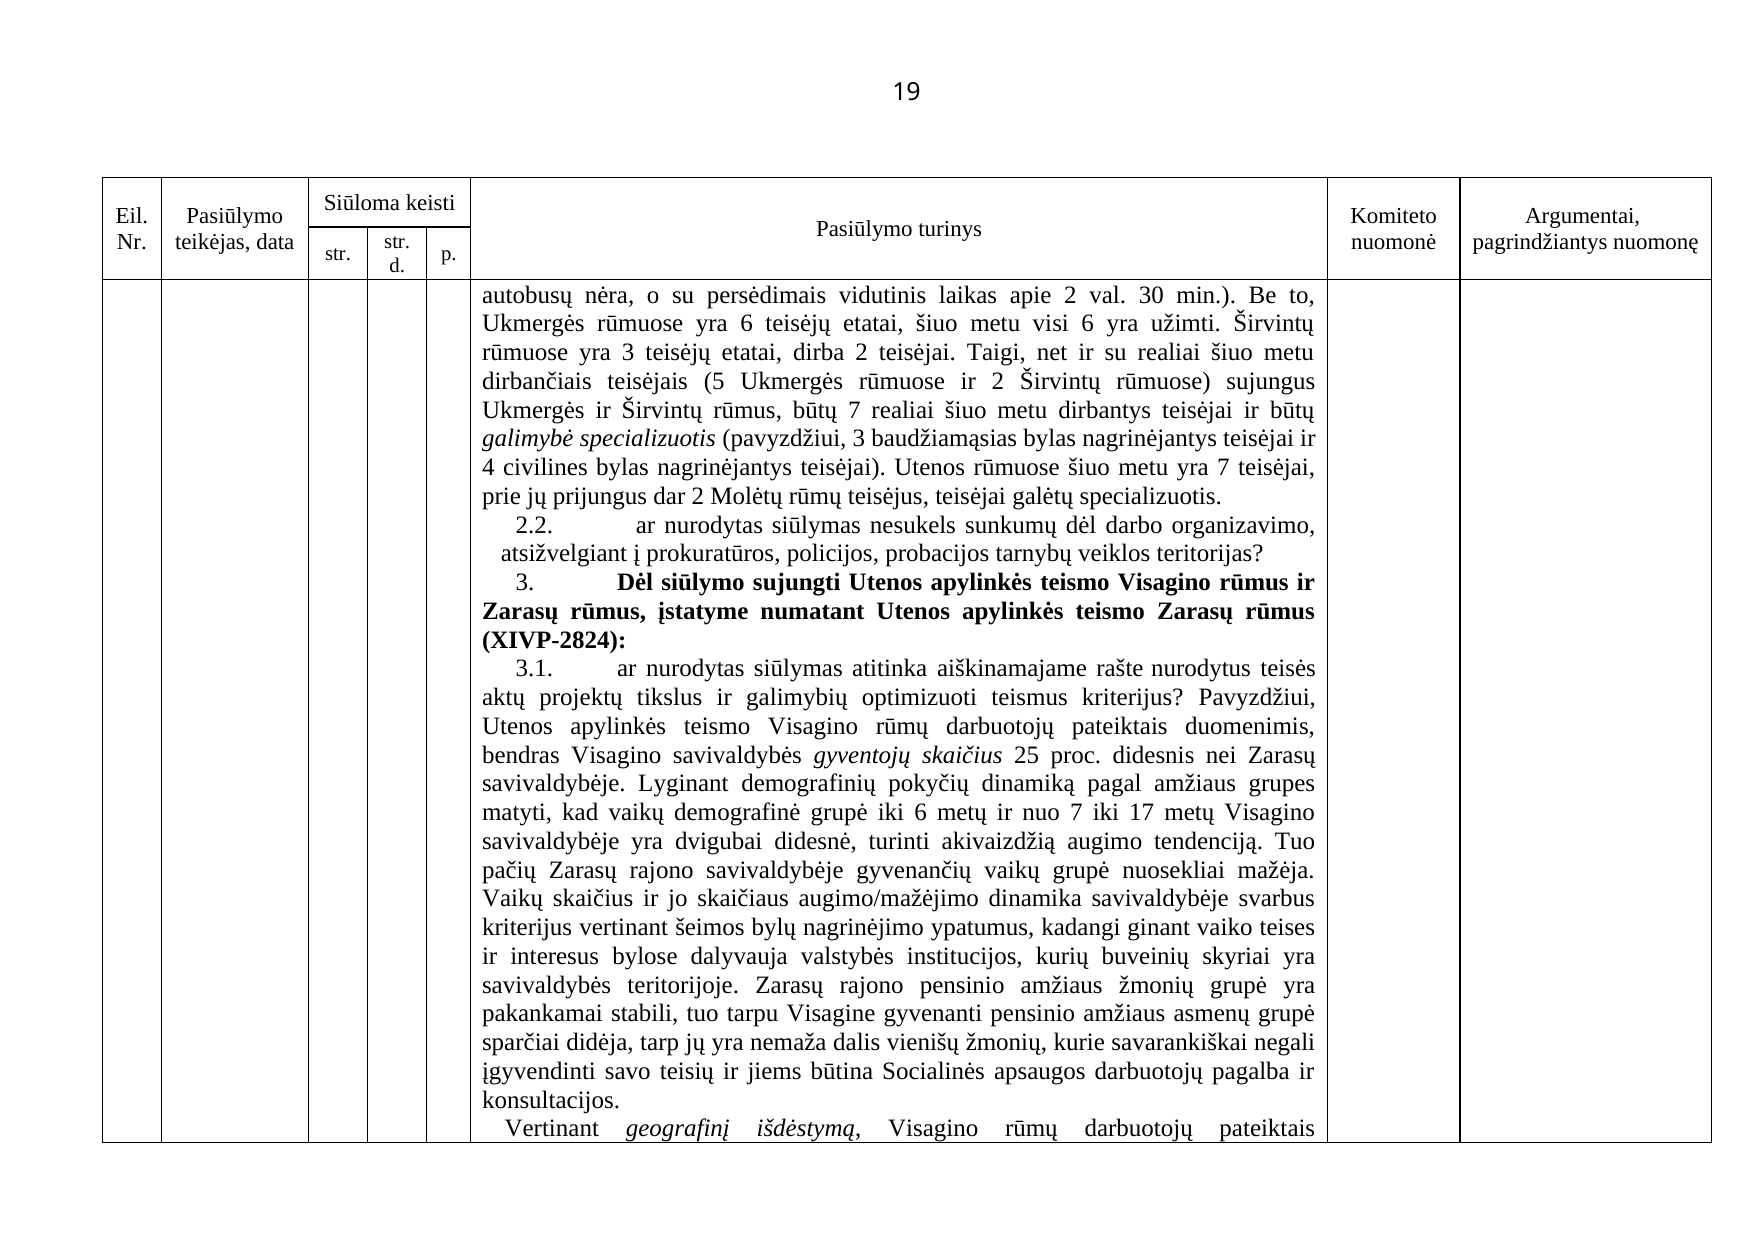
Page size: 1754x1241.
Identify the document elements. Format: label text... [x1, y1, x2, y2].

table_cell str. [309, 228, 367, 279]
table_header Pasiūlymo turinys [471, 178, 1327, 279]
table_cell [368, 280, 426, 1142]
table_cell p. [427, 228, 470, 279]
table_header Argumentai, pagrindžiantys nuomonę [1461, 178, 1711, 279]
table_cell [309, 280, 367, 1142]
table_cell [103, 280, 161, 1142]
table_cell Lietuvos Respublikos teisėjų asociacijos valdyba, susipažinusi su teisės aktų projektais Nr. XIVP-2822 - XIVP-2827, įvertinusi asociacijos narių pateiktas pastabas, Utenos apylinkės teismo Visagino rūmų darbuotojų 2023 m. gegužės 4 d. rašte, Vilniaus regiono apylinkės teismo Ukmergės rūmų teisėjų 2023 m. birželio 8 d. rašte ir Plungės apylinkės teismo Plungės rūmų teisėjų 2023 m. birželio 14 d. rašte pateiktus duomenis ir argumentus, siūlo svarstant teisės aktų projektus, be kita ko, atkreipti dėmesį į šiuos klausimus: Dėl siūlymo reorganizuoti Plungės apylinkės teismą išdalijimo būdu, šio teismo teises ir pareigas išdalijant Klaipėdos apylinkės teismui ir Telšių apylinkės teismui (XIVP-2822 – XIVP-2825): Dėl siūlymo reorganizuoti vieną iš dvylikos šiuo metu veikiančių apylinkių teismų esmės: Lietuvos Respublikos valstybės kontrolės 2020 m. birželio 22 d. valstybinio audito ataskaitoje „Teismų sistema“ nustatė, kad Lietuva neturi teismų sistemos tobulinimo vizijos. Teisėjų tarybos 2022 m. gruodžio 19 d. nutarimu patvirtinta Lietuvos teismų 2023-2033 m. vystymosi vizija (žr. www.teismai.lt/data/public/uploads/2022/12/vizija-pilna-versija.pdf), kurioje, be kita ko, numatyta priemonė – „Racionalaus ir efektyvaus teismų sistemos valdymo modelio (teismų tinklo) sukūrimas“ ir šios priemonės siektini rezultatai: 1) patvirtintas peržiūrėtas teismų tinklo modelis, atitinkantis finansavimą ir visuomenės lūkesčius; 2) sukurtas modelis (reformos projektas), apibrėžiantis bendro teisėjų etatų skaičiaus, besispecializuojančių teisėjų skaičiaus, teismų žemėlapio ir teismų struktūrų nustatymo kriterijus; 3) modelis aprobuotas teismų sistemos viduje ir pristatytas visuomenei; <...>. Ar siūlymas reorganizuoti vieną iš dvylikos šiuo metu veikiančių apylinkių teismų yra vienetinis veiksmas, kurį įgyvendinus (kartu su kitais projektuose numatytais siūlymais) finansavimą ir visuomenės lūkesčius atitinkantis teismų tinklo modelis bus laikomas sukurtu ir teisės aktų projektų aiškinamajame rašte nurodyti apylinkių teismų optimizavimo tikslai bus laikomi visiškai pasiektais, ar tai yra tik viena iš platesnės apimties teismų tinklo modelio kūrimo dalių (stadijų)? ar vieno iš dvylikos šiuo metu veikiančių apylinkių teismų reorganizavimas yra būtina ir proporcinga (kaštų ir naudos aspektu) priemonė aiškinamajame rašte išdėstytiems teisės aktų projektų tikslams (didinti lėšų, skiriamų teismams išlaikyti, panaudojimo efektyvumą, optimizuoti, balansuoti apylinkių teismų, teismų rūmų, jų teisėjų darbo krūvį, didinti teisėjų specializacijos galimybes ir kt.) pasiekti? Ar šių tikslų neįmanoma pasiekti kitais būdais (pvz., tik panaikinant atitinkamus teismų rūmus, kurių veikla nėra efektyvi, atsisakant dalies teismų rūmų infrastruktūros ir kt.)? ar aiškinamajame rašte nurodyti galimybių optimizuoti teismus kriterijai (teismo geografinis išsidėstymas, gyventojų skaičius, bylų srautai ir darbo krūvis, teismo sudėtis ir žmogiškieji ištekliai, teismo infrastruktūra ir jos išlaikymas ir kt.) yra tinkami (pakankami) sprendžiant tiek dėl konkretaus teismo reorganizavimo, tiek dėl galutinio siektino teismų tinklo modelio sukūrimo? Pavyzdžiui, ar į kriterijų sąrašą nuturėtų būti įtraukti tokie kriterijai kaip kitų teisėsaugos institucijų (prokuratūros, policijos) teritorinis pasiskirstymas, atitinkamo miesto (rajono) gyventojų ir verslo subjektų į valstybės biudžetą sumokamų mokesčių dydis, savivaldybių gerovės indeksas, sveikos demografijos komponentas ir kt.? Dėl siūlymo reorganizuoti būtent Plungės apylinkės teismą pagrįstumo: ar siūlymas atitinka aiškinamajame rašte išdėstytus teisės aktų projektų tikslus ir galimybių optimizuoti teismus kriterijus? Pirma, Plungės apylinkės teismo veiklos teritorijoje gyvena net didesnis gyventojų skaičius nei Telšių apylinkės teismo veiklos teritorijoje. Antra, iš aiškinamojo rašto matyti, kad 2021 m. mažesnis darbo krūvis nei Plungės apylinkės teisme buvo Utenos, Alytaus, Tauragės apylinkės teismuose. Pagal šių metų duomenis (2023 m. birželio 12 d.), Plungės apylinkės teisme išnagrinėtos 216 baudžiamosios bylos, 3273 civilinės bylos, kai per tą patį laikotarpį Telšių apylinkės teisme atitinkamai 222 ir 3055 bylos. 2022 m. lapkričio mėn. duomenimis Plungės apylinkės teisme bylų srautai (skaičius), priešingai nei kituose teismuose, padidėjo net 20,5 procento. Trečia, projektais nemažai visuomenės daliai būtų apsunkinamas teismo paslaugų prieinamumas, nes, pvz., Plungės m. gyventojams atstumai tarp teismų padidėja: jeigu byla nagrinėjama Klaipėdos apygardos teisme, proceso dalyviui vykstant iš Plungės m. į Klaipėdos m. tenka įveikti 56 km atstumą, o nagrinėjant bylą Šiaulių apygardos teisme atstumas nuo Plungės m. iki Šiaulių m. būtų 98,3 km. Ketvirta, Plungės apylinkės teisme dirba 17 teisėjų, todėl apjungus Plungės apylinkės teismo veikiančių rūmų veiklos teritorijas ir bylas skirstant bendrai visiems rūmų teisėjams, nebūtų jokių kliūčių teisėjų specializacijai. Dėl siūlymo ta apimtimi, kuria Plungės apylinkės teismo teisės ir pareigos, susijusios su Plungės apylinkės teismo Plungės rūmais ir Plungės apylinkės teismo Skuodo rūmais, pereitų ne Klaipėdos, o Telšių apylinkės teismui: ar nurodytas siūlymas atitinka teismo paslaugų prieinamumo tikslą, nes, pvz., Plungės m. gyventojams atstumai tarp teismų padidėja: jeigu byla nagrinėjama Klaipėdos apygardos teisme, proceso dalyviui vykstant iš Plungės m. į Klaipėdos m. tenka įveikti 56 km atstumą, o nagrinėjant bylą Šiaulių apygardos teisme atstumas nuo Plungės m. iki Šiaulių m. būtų 98,3 km. ar nurodytas siūlymas nesukels sunkumų dėl darbo organizavimo, atsižvelgiant į tai, kad teismų ir prokuratūros, policijos bei probacijos tarnybų veiklos teritorijos nebesutaptų? Dėl siūlymo sujungti Utenos apylinkės teismo Molėtų rūmų ir Vilniaus regiono apylinkės teismo Ukmergės rūmus, numatant Utenos apylinkės teismo Ukmergės rūmus (XIVP-2824): ar nurodytas siūlymas atitinka aiškinamajame rašte išdėstytus teisės aktų projektų tikslus ir galimybių optimizuoti teismus kriterijus ir ar šių tikslų bei kriterijų labiau neatitiktų alternatyvūs variantai (Širvintų rūmų prijungimas prie Ukmergės rūmų, Ukmergės rūmus paliekant Vilniaus regiono apylinkės teismo struktūroje, o Molėtų rūmus prijungiant prie Utenos rūmų)? Pavyzdžiui, Vilniaus regiono apylinkės teismo Ukmergės rūmų teisėjų pateiktais duomenimis, trumpiausias atstumas tarp Ukmergės rūmų ir Utenos rūmų yra 64,8 km , nesant eismo kelionės laikas yra 54 min. Kelias eina per kelias gyvenvietes, kur mažinamas greitis. Atstumas tarp Ukmergės rūmų ir Vilniaus rajono rūmų yra 66,8 km, nesant eismo kelionės laikas 43 min., kelias eina automagistrale A2, greitis yra pastovus, kelias prižiūrimas visą parą visais metų laikais. Per dieną iš Ukmergės į Vilnių būna apie 15 tiesioginių autobusų, Vilniaus r. rūmai yra prie įvažiavimo į Vilnių ir visi tarpmiestiniai autobusai pravažiuoja pro Vilniaus r. rūmus. Iš Ukmergės į Uteną per dieną yra apie 8 tiesioginiai autobusai ir 2 variantai su persėdimu. Taigi, atstumas tarp Ukmergės rūmų ir Utenos rūmų bei tarp Ukmergės rūmų ir Vilniaus r. rūmų yra beveik panašus (skirtumas yra 2 km), tačiau kelionės laikas trumpesnis ir susisiekimo infrastruktūra yra geresnė būtent tarp Ukmergės rūmų ir Vilniaus r. rūmų. Atstumas tarp Ukmergės rūmų ir Molėtų rūmų yra 45,7 km, nesant eismo kelionės laikas yra 37 min., kelias eina per kelias gyvenvietes, tarpais per miškingą teritoriją. Atstumas tarp Ukmergės rūmų ir Širvintų rūmų yra 30,1 km, nesant eismo kelionės laikas yra 25 min., kelias eina automagistrale A2 ir nuvažiavimo nuo automagistralės iki Širvintų m. keliu (apie 4 km). Susisiekimas autobusais: iš Ukmergės į Molėtus tiesioginio autobuso nėra, su persėdimu kelionės trukmė nuo 3 val. 30 min iki 2 val. Iš Ukmergės į Širvintas yra tiesioginis autobusas (į abi puses), kelionės trukmė yra 30 min., su persėdimu nuo 3 val. iki 2 val. Nuo Ukmergės iki Širvintų rūmų yra trumpesnis atstumas, mažesnis kelionės laikas, geresnė ir patogesnė susisiekimo infrastruktūra; nuo Ukmergės rūmų iki Vilniaus rajono rūmų (centrinių rūmų) yra 2 km ilgesnis atstumas, tačiau 11 min trumpesnis kelionės laikas ir daug geresnė, labiau išvystyta ir patogesnė susisiekimo infrastruktūra. Atstumas nuo Molėtų rūmų iki Utenos rūmų yra 34,5 km, t. y. 11,2 km mažesnis nei iki Ukmergės rūmų, kelionės laikas 27 min., t. y. 10 min. greitesnis nei iki Ukmergės rūmų, susisiekimais autobusais daug geresnis – yra 10 tiesioginių autobusų, kelionės laikas 35 min. (į Ukmergę tiesioginių autobusų nėra, o su persėdimais vidutinis laikas apie 2 val. 30 min.). Be to, Ukmergės rūmuose yra 6 teisėjų etatai, šiuo metu visi 6 yra užimti. Širvintų rūmuose yra 3 teisėjų etatai, dirba 2 teisėjai. Taigi, net ir su realiai šiuo metu dirbančiais teisėjais (5 Ukmergės rūmuose ir 2 Širvintų rūmuose) sujungus Ukmergės ir Širvintų rūmus, būtų 7 realiai šiuo metu dirbantys teisėjai ir būtų galimybė specializuotis (pavyzdžiui, 3 baudžiamąsias bylas nagrinėjantys teisėjai ir 4 civilines bylas nagrinėjantys teisėjai). Utenos rūmuose šiuo metu yra 7 teisėjai, prie jų prijungus dar 2 Molėtų rūmų teisėjus, teisėjai galėtų specializuotis. ar nurodytas siūlymas nesukels sunkumų dėl darbo organizavimo, atsižvelgiant į prokuratūros, policijos, probacijos tarnybų veiklos teritorijas? Dėl siūlymo sujungti Utenos apylinkės teismo Visagino rūmus ir Zarasų rūmus, įstatyme numatant Utenos apylinkės teismo Zarasų rūmus (XIVP-2824): ar nurodytas siūlymas atitinka aiškinamajame rašte nurodytus teisės aktų projektų tikslus ir galimybių optimizuoti teismus kriterijus? Pavyzdžiui, Utenos apylinkės teismo Visagino rūmų darbuotojų pateiktais duomenimis, bendras Visagino savivaldybės gyventojų skaičius 25 proc. didesnis nei Zarasų savivaldybėje. Lyginant demografinių pokyčių dinamiką pagal amžiaus grupes matyti, kad vaikų demografinė grupė iki 6 metų ir nuo 7 iki 17 metų Visagino savivaldybėje yra dvigubai didesnė, turinti akivaizdžią augimo tendenciją. Tuo pačių Zarasų rajono savivaldybėje gyvenančių vaikų grupė nuosekliai mažėja. Vaikų skaičius ir jo skaičiaus augimo/mažėjimo dinamika savivaldybėje svarbus kriterijus vertinant šeimos bylų nagrinėjimo ypatumus, kadangi ginant vaiko teises ir interesus bylose dalyvauja valstybės institucijos, kurių buveinių skyriai yra savivaldybės teritorijoje. Zarasų rajono pensinio amžiaus žmonių grupė yra pakankamai stabili, tuo tarpu Visagine gyvenanti pensinio amžiaus asmenų grupė sparčiai didėja, tarp jų yra nemaža dalis vienišų žmonių, kurie savarankiškai negali įgyvendinti savo teisių ir jiems būtina Socialinės apsaugos darbuotojų pagalba ir konsultacijos. Vertinant geografinį išdėstymą, Visagino rūmų darbuotojų pateiktais duomenimis, Zarasų rajono savivaldybę (Zarasų rūmų veiklos teritorija) sudaro 10 seniūnijų, savivaldybės plotas 1334 kv. km, gyventojų tankumas 14,3 žm./kv. km. (https://www.vle.lt/straipsnis/zarasu-rajono-savivaldybe/). Visagino savivaldybę (Visagino rūmų veiklos teritorija) sudaro Visagino miestas ir 17 šalia esančių kaimų. Savivaldybės plotas 58 kv. km, gyventojų tankumas 467,5 žm. kv. km (https://www.vle.lt/straipsnis/visagino-savivaldybe/). Todėl vertinant susisiekimo galimybes, turėtų būti vertinamas ne tik atstumas tarp teismo rūmų (27,6 km), o atsižvelgiama ir į tai, kokie neigiami pokyčiai kiltų dviejų savivaldybių gyventojams vykstant į Zarasų arba Visagino rūmus. Žemiau pateiktoje lentelėje pateikiami duomenys apie atstumus tarp didžiausių Zarasų rajono gyvenviečių iki Zarasų rūmų, Visagino rūmų ir atstumų skirtumai. Iš lentelės matyti, kad kelionė vykstant į Visagino rūmus iš atokiausios Zarasų rajono gyvenvietės pailgėtų tik 24 km., o kai kuriais atvejais ir sutrumpėtų. Tuo daugumai Visagino savivaldybės gyventojų, jų atstovų pagal įstatymą, valstybinių institucijų atstovų teks kiekvieną kartą įveikti 27,6 km atstumą iki Zarasų rūmų bei grįžti atgal. Aiškinamajame rašte pateikti duomenys dėl bylų srautų Utenos apylinkės teisme nuo 2019 iki 2022 m. lapkričio mėn. laikotarpiu. Visagino rūmų darbuotojų teigimu, būtina atsižvelgti į tai, kad, siekiant lyginti teisėjų darbo krūvius teisme, atsižvelgiant į gaunamų rūmuose bylų kiekį, dirbančių rūmuose teisėjų skaičių, bylos buvo perduodamos iš vienų rūmų kitiems pagal teismo pirmininko ar pirmininko pavaduotojų patvarkymus. Utenos apylinkės teismo vidaus apskaitos dokumentuose užfiksuota, kad laikotarpiu nuo 2020 m. iki 2022 m. Visagino rūmuose gautos elektroninės bylos buvo perduodamos nagrinėti kitiems teismo rūmams, t. y. nepateko į Visagino rūmuose gautų bylų apskaitą (srautą), o buvo apskaitytos kituose teismo rūmuose. Siekiant nustatyti faktinį bylų srauto sumažėjimą ar padidėjimą, būtina perduotas bylas apskaityti pagal bylos gavimo vietą, laikantis teismingumo taisyklių. Duomenys apie 2019-2022 metais perduotų bylų kiekį iš Visagino rūmų. Palyginimui pateikiami duomenys apie 2019-2022 metais perduotų/gautų bylų kiekį Zarasų. rūmuose. Visagino rūmų darbuotojų duomenimis, vertinant tai, kad 2022 m. Zarasų rūmuose gautų bylų srautas padidėjo virš 60 proc. reikia įvertinti tai, kad, sprendžiant Vilniaus miesto apylinkės teismo didelio darbo krūvio problemą nuo 2022 m. gegužės 1 d. bylos pagal pareiškimus dėl teismo įsakymo išdavimo, kurie paduodami elektroninių ryšių priemonėmis, paskirstomos kitų teismų teisėjams, siekiant užtikrinti tolygų apylinkių teismų darbo krūvį, susijusį su gaunamomis bylomis. Bylos dėl teismo įsakymo išdavimo skirstomos teismų rūmams automatizuotu būdu, atsižvelgiant į rūmuose dirbančių teisėjų darbo krūvį. Kadangi teismo Visagino rūmuose dirba tik du teisėjai, o du teisėjų etatai yra neužimti, dirbančių teisėjų darbo krūvis ženkliai viršija Lietuvos teisėjų darbo krūvio vidurkį, faktiškai pareiškimai dėl teismo įsakymų išdavimo skirstomi ne pagal teritorijas, o tarp faktiškai dirbančių teisėjų, todėl nuo 2022 m. gegužės 1 d. iki metų pabaigos Visagino rūmuose buvo gauta tik 607 bylos dėl teismo įsakymo išdavimo, Zarasų rūmuose – 841 byla. ar nurodytas siūlymas nesukels sunkumų dėl darbo organizavimo, atsižvelgiant į prokuratūros veiklos teritorijas, atsižvelgiant į tai, kad vykdant Lietuvos prokuratūros reformą, Utenos apskrities prokuratūros Zarasų skyriaus veikla perkelta į Visaginą? Dėl teisės aktų projektų tikslo „sudaryti galimybes atlikti procesinius veiksmus kuo arčiau asmens gyvenamosios vietos“: ar galimybės atlikti procesinius veiksmus kuo arčiau asmens gyvenamosios vietos užtikrinimas išties laikytinas valstybės prioritetiniu tikslu kitų valstybės funkcijų (pvz., švietimo, sveikatos priežiūros) kontekste? ar šio tikslo įgyvendinimui reikalingos priemonės (teisėjo ir posėdžio sekretoriaus(-ės) pareiga vykti nagrinėti bylų į kitus teismo rūmus (infrastruktūrą) yra pagrįstos teismų sistemos turimais ir/ar teismų sistemai planuojamais skirti resursais: žmogiškaisiais, pvz., teisėjų pasirengimas asmeniškai vairuoti transporto priemonę, vairuotojų etatų skaičius teismuose? materialiaisiais, pvz., teismų valdomų transporto priemonių skaičius, galimybė kompensuoti teisėjui gyvenamosios patalpos nuomos išlaidas jo darbo kitame rajone metu, apdrausti visas transporto priemones, kuriomis teisėjai vyksta į kitą vietovę, ne tik privalomuoju civilinės atsakomybės, bet ir kasko draudimu? Dėl aiškinamajame rašte nurodyto teiginio, kad optimizuojant apylinkių teismų tinklą, įvertinus šiuo metu laisvų ir atsilaisvinančių teisėjų vietų skaičių, pradėtas vykdyti atrankas į tam tikrus teismus, teisėjų skaičių numatoma sumažinti 10 proc., t. y. 49 etatais. 2020 m. Valstybės kontrolė (valstybinio audito ataskaita „Teisingumo sistema“) nustatė, kad Lietuvos teismų sistemoje nėra rodikliais įvertintas teisėjų poreikis, nėra nustatytas optimalus teismo (teisėjo) darbo krūvis. Iki šiol nėra nustatyta, kokiu normaliu krūviu turi dirbti teisėjas. Todėl kyla klausimas, kokiais kriterijais remiantis šiuo metu numatoma sumažinti teisėjų skaičių ir būtent tokiu skaičiumi. [471, 280, 1327, 1142]
table_cell [1461, 280, 1711, 1142]
table_cell [427, 280, 470, 1142]
table_header Komiteto nuomonė [1328, 178, 1459, 279]
table_cell [1328, 280, 1459, 1142]
table_header Siūloma keisti [309, 178, 470, 226]
table_cell str. d. [368, 228, 426, 279]
table_header Eil. Nr. [103, 178, 161, 279]
table_header Pasiūlymo teikėjas, data [162, 178, 308, 279]
table_cell [162, 280, 308, 1142]
